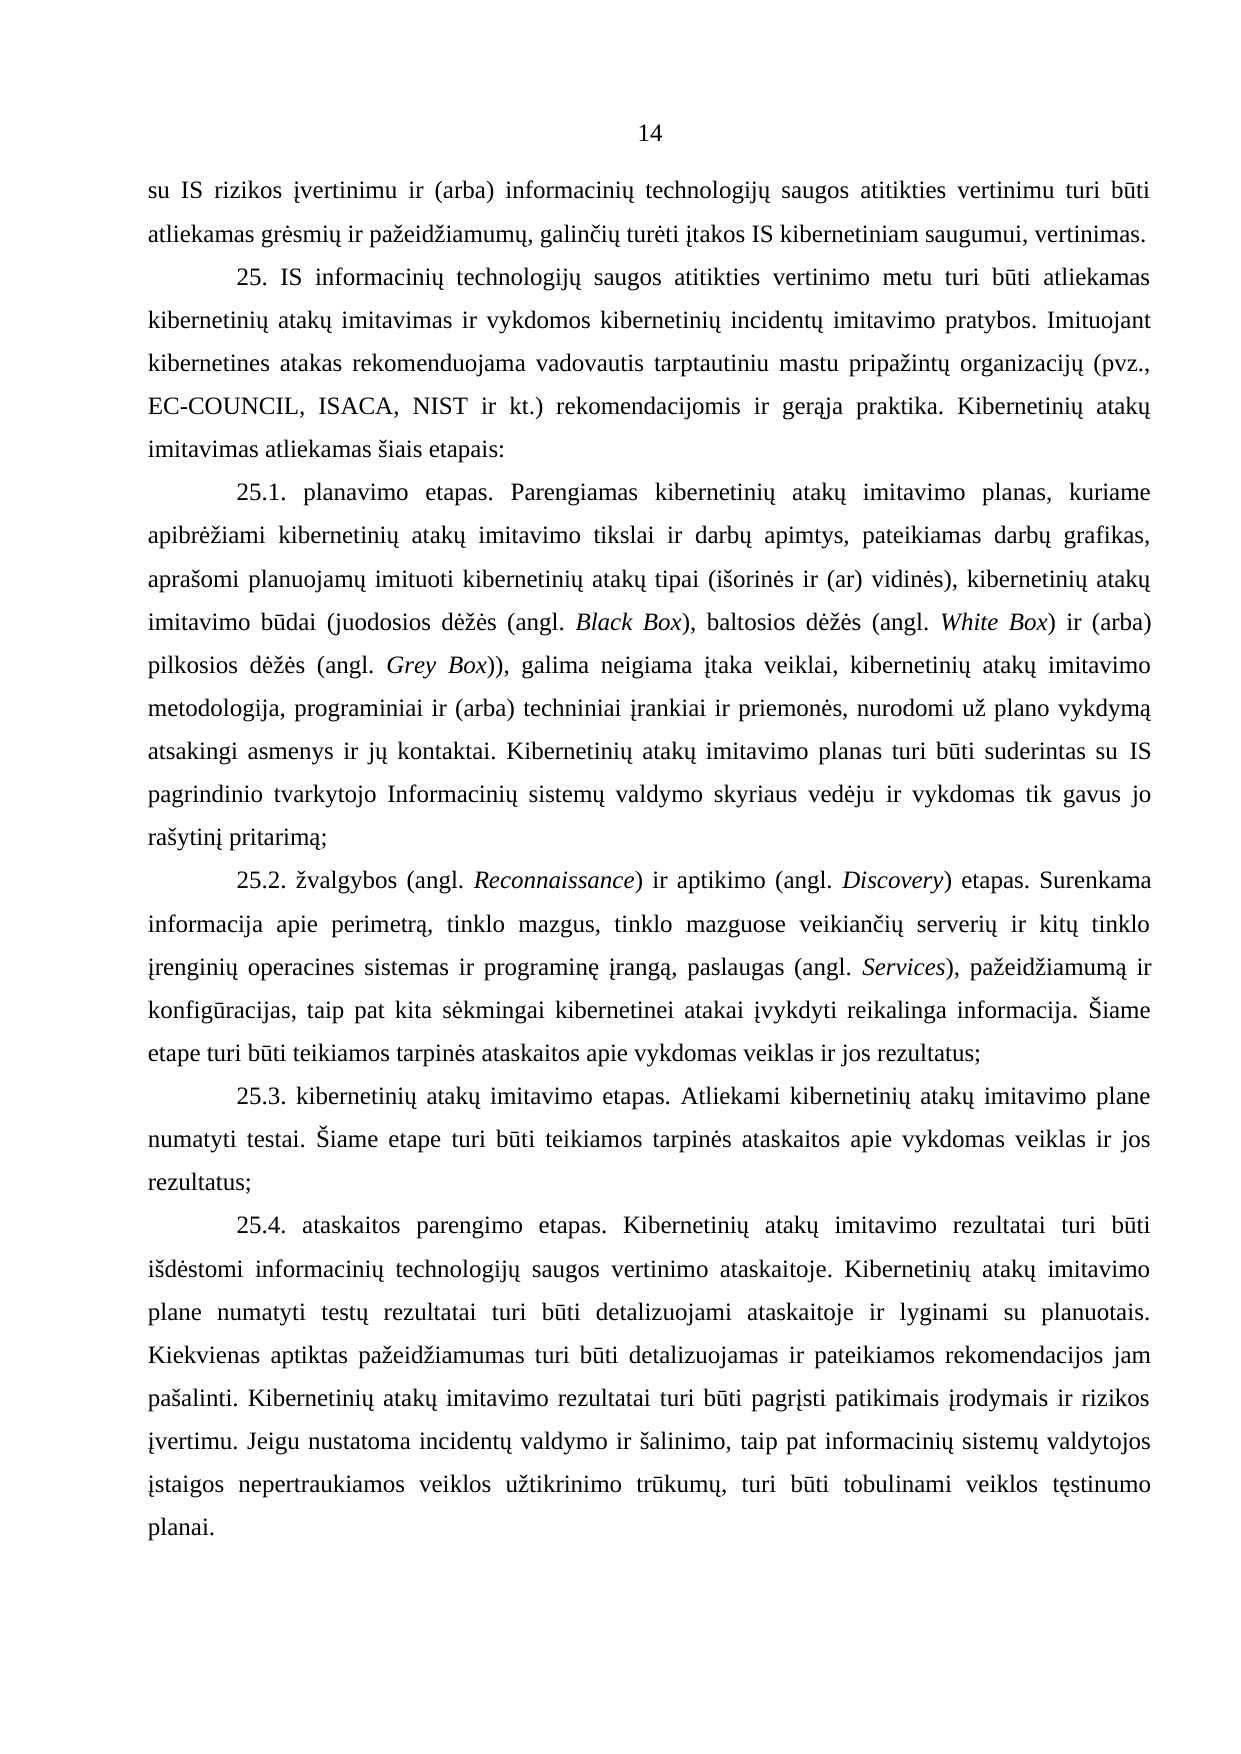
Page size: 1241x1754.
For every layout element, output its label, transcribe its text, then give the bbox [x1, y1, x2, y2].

text 25.3. kibernetinių atakų imitavimo etapas. Atliekami kibernetinių atakų imitavimo plane numatyti testai. Šiame etape turi būti teikiamos tarpinės ataskaitos apie vykdomas veiklas ir jos rezultatus; [148, 1081, 1152, 1196]
text 25.4. ataskaitos parengimo etapas. Kibernetinių atakų imitavimo rezultatai turi būti išdėstomi informacinių technologijų saugos vertinimo ataskaitoje. Kibernetinių atakų imitavimo plane numatyti testų rezultatai turi būti detalizuojami ataskaitoje ir lyginami su planuotais. Kiekvienas aptiktas pažeidžiamumas turi būti detalizuojamas ir pateikiamos rekomendacijos jam pašalinti. Kibernetinių atakų imitavimo rezultatai turi būti pagrįsti patikimais įrodymais ir rizikos įvertimu. Jeigu nustatoma incidentų valdymo ir šalinimo, taip pat informacinių sistemų valdytojos įstaigos nepertraukiamos veiklos užtikrinimo trūkumų, turi būti tobulinami veiklos tęstinumo planai. [148, 1211, 1152, 1541]
text su IS rizikos įvertinimu ir (arba) informacinių technologijų saugos atitikties vertinimu turi būti atliekamas grėsmių ir pažeidžiamumų, galinčių turėti įtakos IS kibernetiniam saugumui, vertinimas. [148, 176, 1152, 247]
text 25.2. žvalgybos (angl. Reconnaissance) ir aptikimo (angl. Discovery) etapas. Surenkama informacija apie perimetrą, tinklo mazgus, tinklo mazguose veikiančių serverių ir kitų tinklo įrenginių operacines sistemas ir programinę įrangą, paslaugas (angl. Services), pažeidžiamumą ir konfigūracijas, taip pat kita sėkmingai kibernetinei atakai įvykdyti reikalinga informacija. Šiame etape turi būti teikiamos tarpinės ataskaitos apie vykdomas veiklas ir jos rezultatus; [148, 866, 1152, 1067]
text 25.1. planavimo etapas. Parengiamas kibernetinių atakų imitavimo planas, kuriame apibrėžiami kibernetinių atakų imitavimo tikslai ir darbų apimtys, pateikiamas darbų grafikas, aprašomi planuojamų imituoti kibernetinių atakų tipai (išorinės ir (ar) vidinės), kibernetinių atakų imitavimo būdai (juodosios dėžės (angl. Black Box), baltosios dėžės (angl. White Box) ir (arba) pilkosios dėžės (angl. Grey Box)), galima neigiama įtaka veiklai, kibernetinių atakų imitavimo metodologija, programiniai ir (arba) techniniai įrankiai ir priemonės, nurodomi už plano vykdymą atsakingi asmenys ir jų kontaktai. Kibernetinių atakų imitavimo planas turi būti suderintas su IS pagrindinio tvarkytojo Informacinių sistemų valdymo skyriaus vedėju ir vykdomas tik gavus jo rašytinį pritarimą; [148, 477, 1152, 851]
text 25. IS informacinių technologijų saugos atitikties vertinimo metu turi būti atliekamas kibernetinių atakų imitavimas ir vykdomos kibernetinių incidentų imitavimo pratybos. Imituojant kibernetines atakas rekomenduojama vadovautis tarptautiniu mastu pripažintų organizacijų (pvz., EC-COUNCIL, ISACA, NIST ir kt.) rekomendacijomis ir gerąja praktika. Kibernetinių atakų imitavimas atliekamas šiais etapais: [148, 262, 1152, 463]
